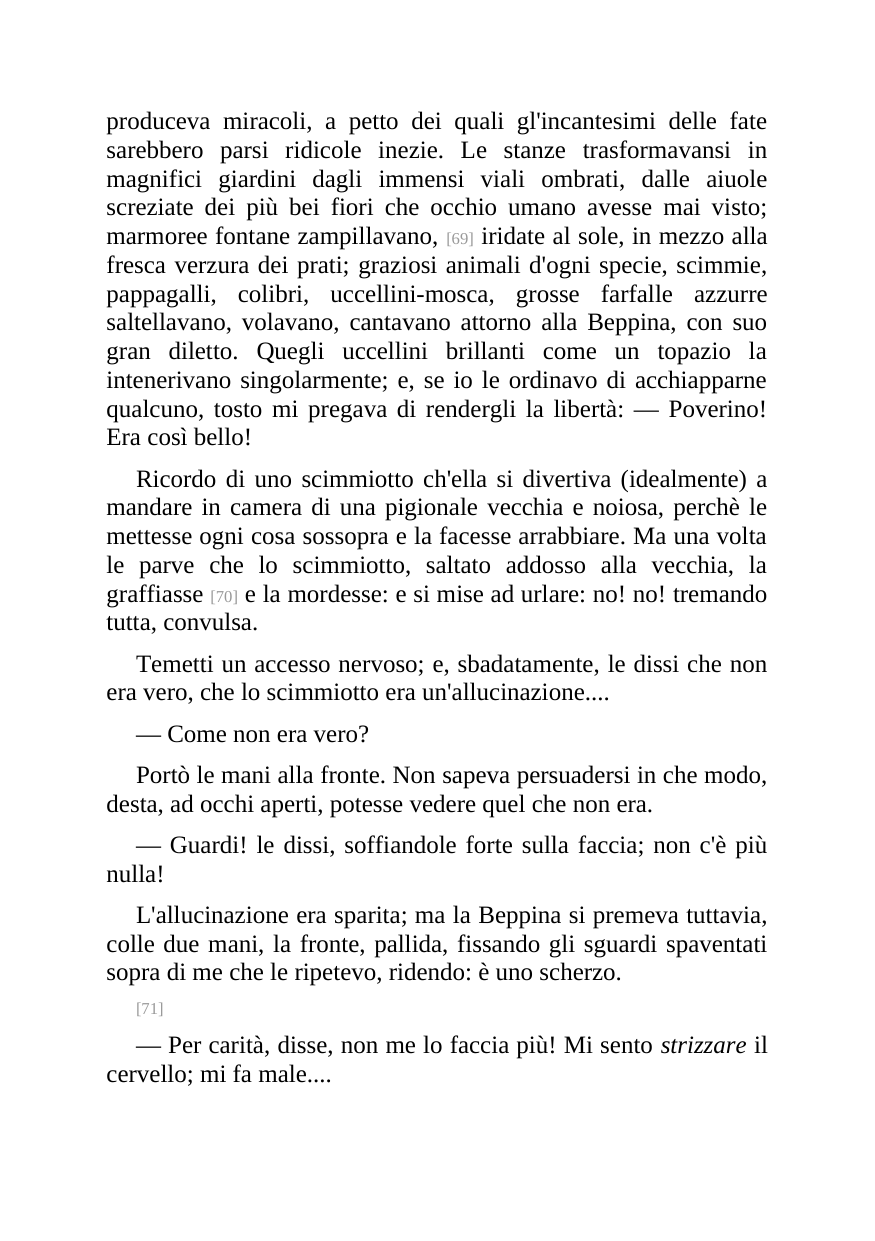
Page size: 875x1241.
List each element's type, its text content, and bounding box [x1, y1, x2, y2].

text [71] [164, 999, 768, 1018]
text Temetti un accesso nervoso; e, sbadatamente, le dissi che non era vero, che lo scimmiotto era un'allucinazione.... [106, 649, 768, 706]
text — Per carità, disse, non me lo faccia più! Mi sento strizzare il cervello; mi fa male.... [106, 1030, 768, 1088]
text L'allucinazione era sparita; ma la Beppina si premeva tuttavia, colle due mani, la fronte, pallida, fissando gli sguardi spaventati sopra di me che le ripetevo, ridendo: è uno scherzo. [106, 900, 768, 986]
text produceva miracoli, a petto dei quali gl'incantesimi delle fate sarebbero parsi ridicole inezie. Le stanze trasformavansi in magnifici giardini dagli immensi viali ombrati, dalle aiuole screziate dei più bei fiori che occhio umano avesse mai visto; marmoree fontane zampillavano, [69] iridate al sole, in mezzo alla fresca verzura dei prati; graziosi animali d'ogni specie, scimmie, pappagalli, colibri, uccellini-mosca, grosse farfalle azzurre saltellavano, volavano, cantavano attorno alla Beppina, con suo gran diletto. Quegli uccellini brillanti come un topazio la intenerivano singolarmente; e, se io le ordinavo di acchiapparne qualcuno, tosto mi pregava di rendergli la libertà: — Poverino! Era così bello! [106, 106, 768, 451]
text Portò le mani alla fronte. Non sapeva persuadersi in che modo, desta, ad occhi aperti, potesse vedere quel che non era. [106, 760, 768, 817]
text — Guardi! le dissi, soffiandole forte sulla faccia; non c'è più nulla! [106, 830, 768, 887]
text [71] [106, 999, 136, 1018]
text Ricordo di uno scimmiotto ch'ella si divertiva (idealmente) a mandare in camera di una pigionale vecchia e noiosa, perchè le mettesse ogni cosa sossopra e la facesse arrabbiare. Ma una volta le parve che lo scimmiotto, saltato addosso alla vecchia, la graffiasse [70] e la mordesse: e si mise ad urlare: no! no! tremando tutta, convulsa. [106, 464, 768, 636]
text — Come non era vero? [106, 719, 768, 747]
